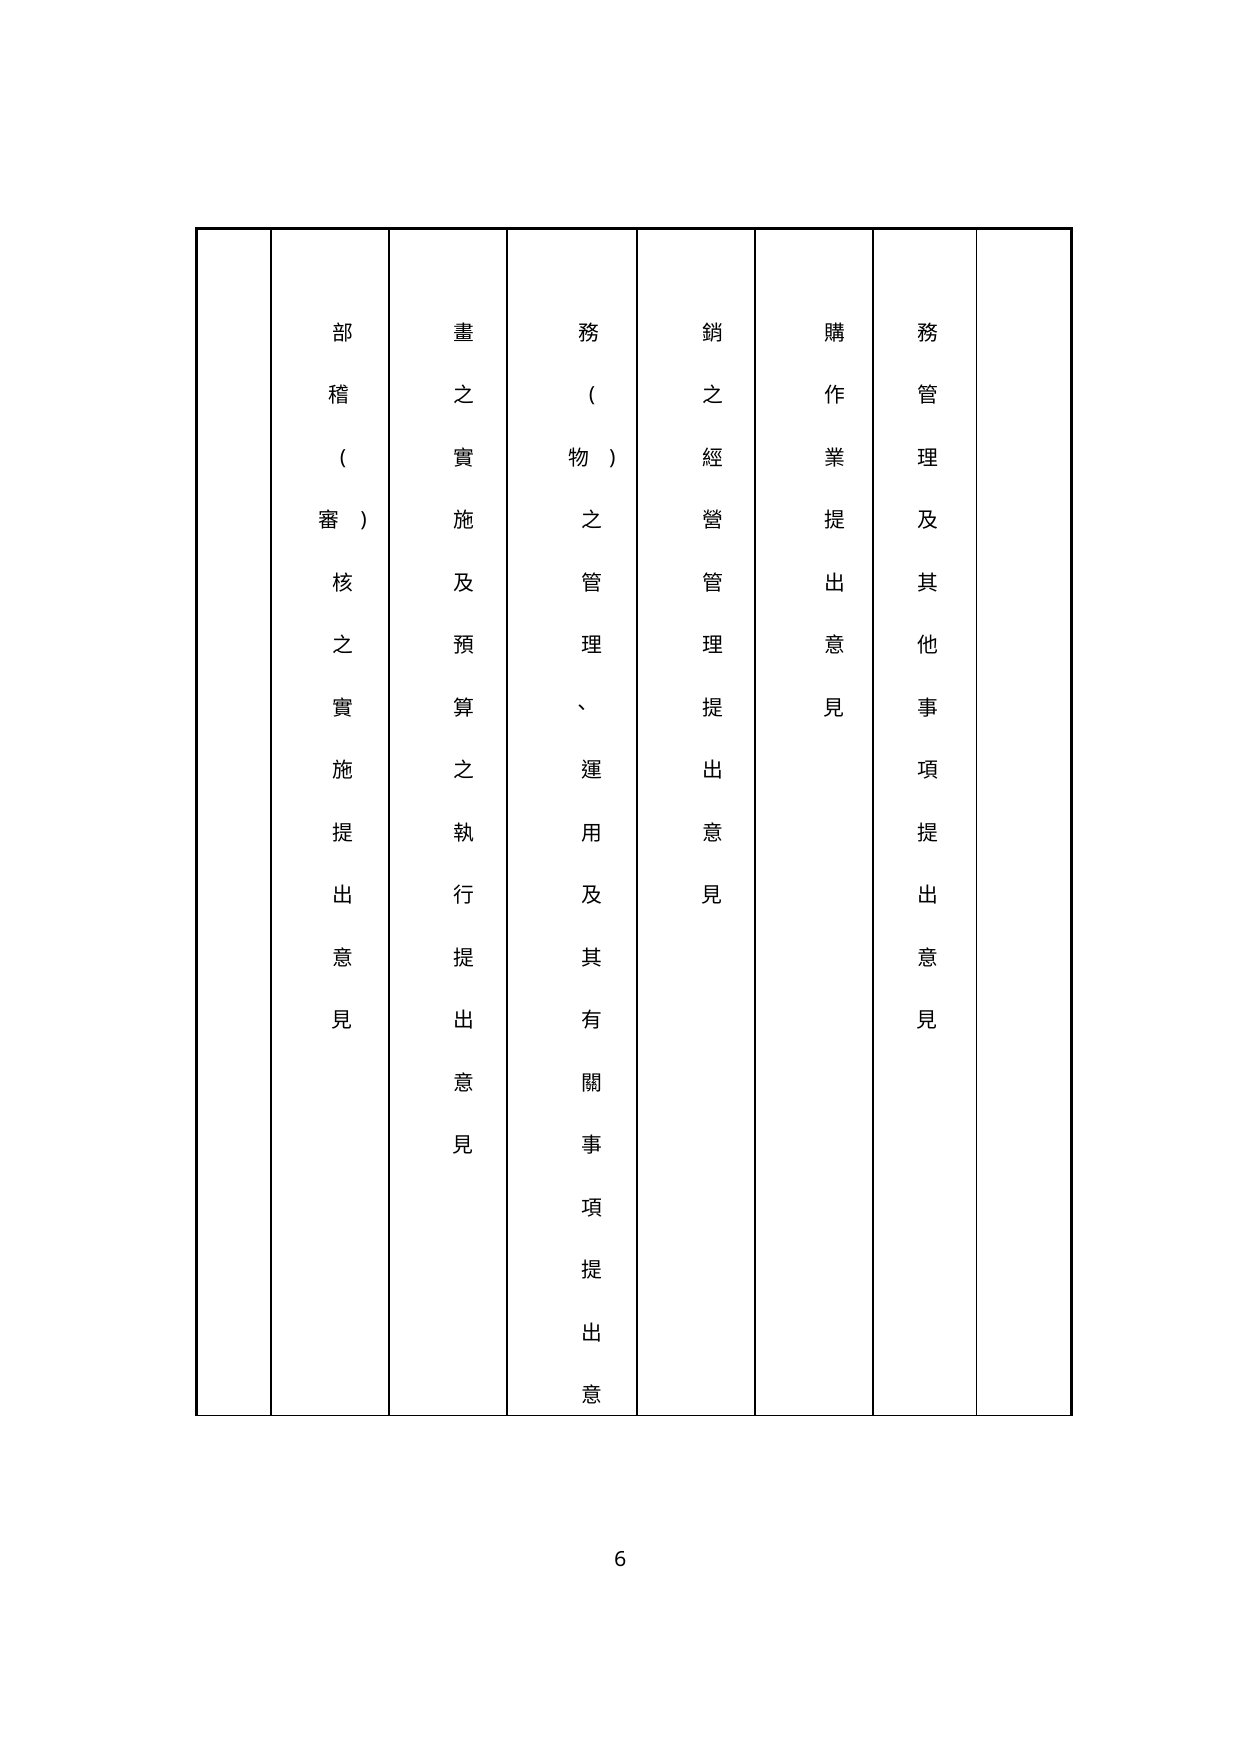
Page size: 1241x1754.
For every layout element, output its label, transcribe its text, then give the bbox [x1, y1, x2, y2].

table_header 務管理及其他事項提出意見 [874, 230, 976, 1415]
table_header 購作業提出意見 [756, 230, 872, 1415]
table_header 務(物)之管理、運用及其有關事項提出意 [508, 230, 636, 1415]
table_header 畫之實施及預算之執行提出意見 [390, 230, 506, 1415]
table_header 銷之經營管理提出意見 [638, 230, 754, 1415]
table_header [977, 230, 1070, 1415]
table_header 部稽(審)核之實施提出意見 [272, 230, 388, 1415]
table_header [198, 230, 270, 1415]
